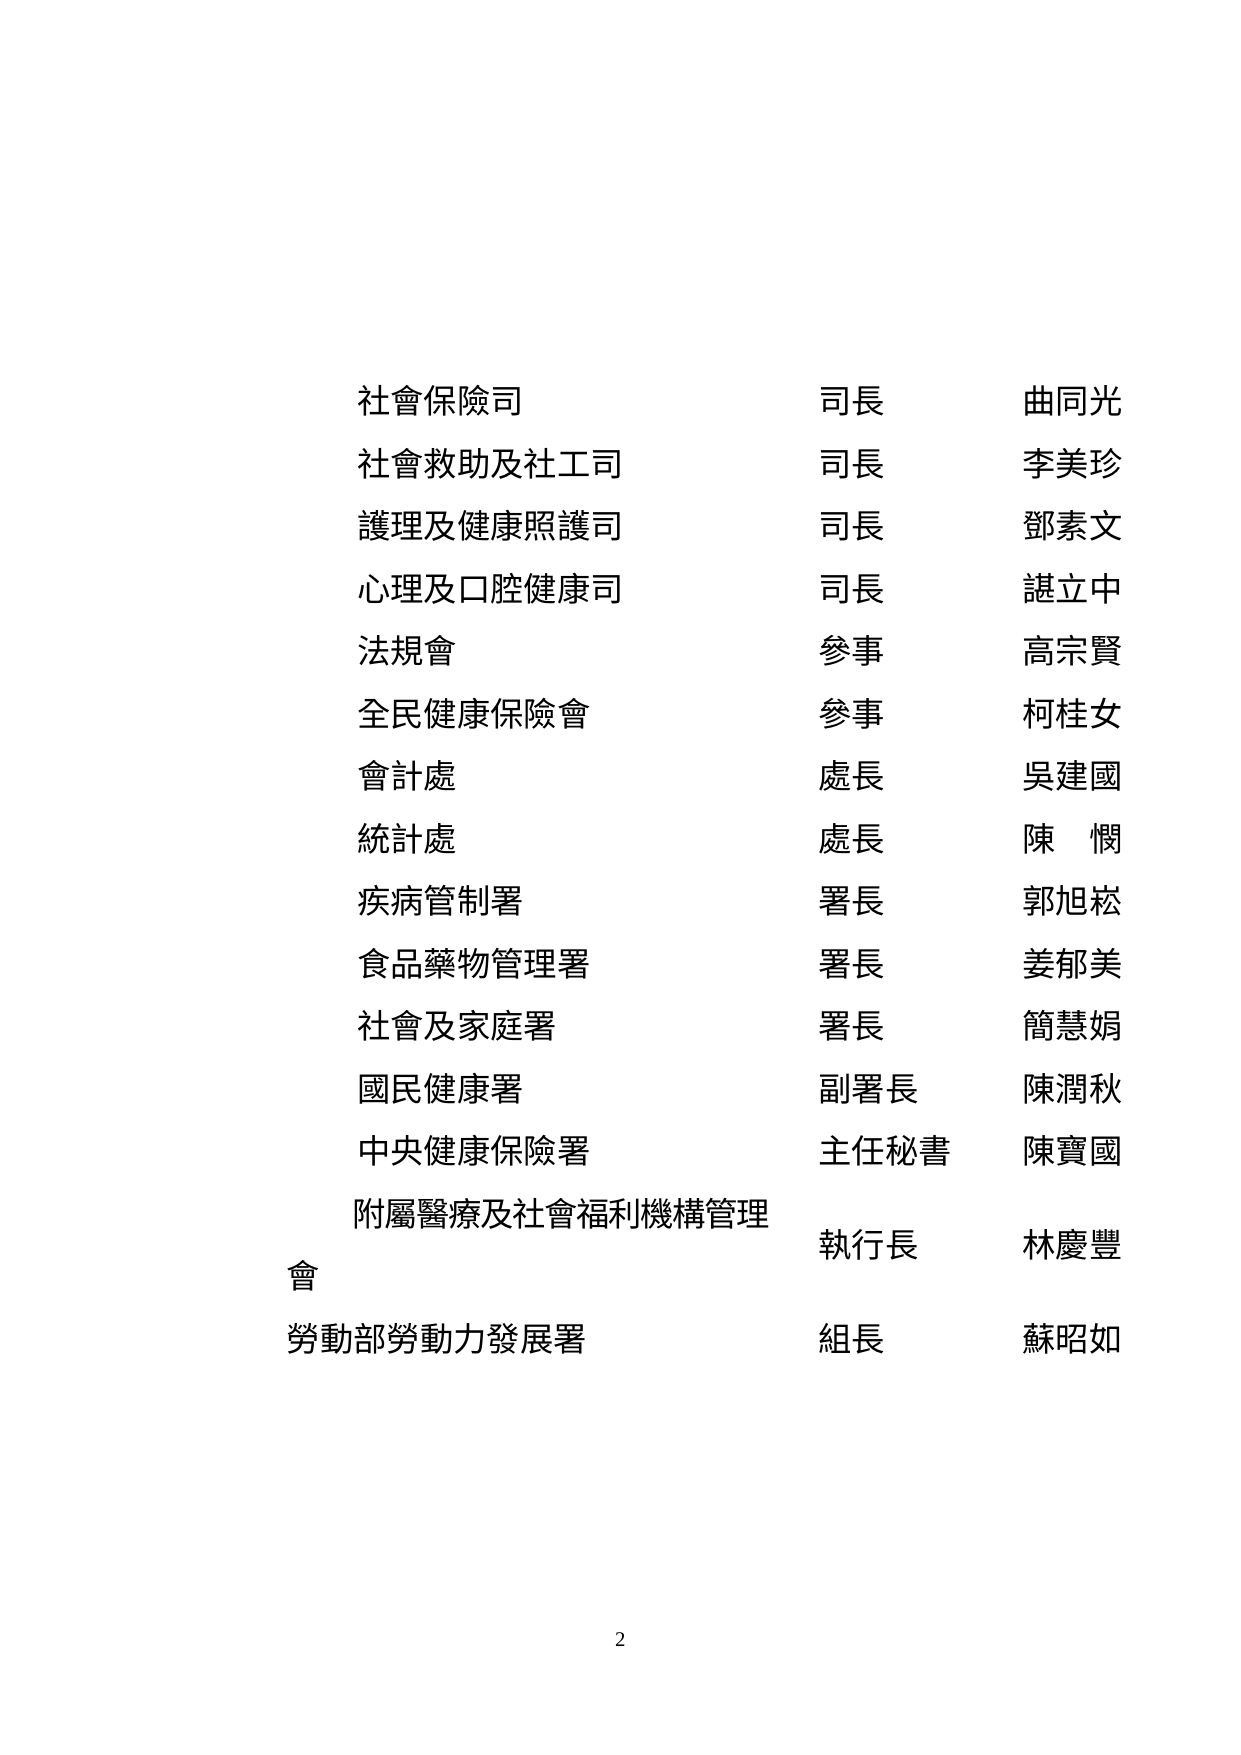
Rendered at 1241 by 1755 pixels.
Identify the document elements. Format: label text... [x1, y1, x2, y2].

table_cell 李美珍 [978, 420, 1125, 483]
table_cell 參事 [815, 670, 977, 733]
table_cell 食品藥物管理署 [284, 920, 800, 983]
table_cell [800, 1170, 815, 1295]
table_cell [118, 358, 283, 420]
table_cell 司長 [815, 420, 977, 483]
table_cell [800, 608, 815, 670]
table_cell [800, 858, 815, 920]
table_cell 署長 [815, 983, 977, 1045]
table_cell [800, 1108, 815, 1170]
table_cell [800, 483, 815, 545]
table_cell 主任秘書 [815, 1108, 977, 1170]
table_cell [118, 983, 283, 1045]
table_cell 簡慧娟 [978, 983, 1125, 1045]
table_cell 法規會 [284, 608, 800, 670]
table_cell [118, 670, 283, 733]
table_cell 疾病管制署 [284, 858, 800, 920]
table_cell 參事 [815, 608, 977, 670]
table_cell 吳建國 [978, 733, 1125, 795]
table_cell 副署長 [815, 1045, 977, 1108]
table_cell 陳 憫 [978, 795, 1125, 858]
table_cell 處長 [815, 795, 977, 858]
table_cell [800, 1295, 815, 1358]
table_cell [118, 483, 283, 545]
table_cell [118, 545, 283, 608]
table_cell [800, 545, 815, 608]
table_cell 柯桂女 [978, 670, 1125, 733]
table_cell 鄧素文 [978, 483, 1125, 545]
table_cell 蘇昭如 [978, 1295, 1125, 1358]
table_cell [118, 795, 283, 858]
table_cell [800, 733, 815, 795]
table_cell 組長 [815, 1295, 977, 1358]
table_cell 姜郁美 [978, 920, 1125, 983]
table_cell 司長 [815, 483, 977, 545]
table_cell 司長 [815, 545, 977, 608]
table_cell 會計處 [284, 733, 800, 795]
table_cell [118, 1108, 283, 1170]
table_cell 心理及口腔健康司 [284, 545, 800, 608]
table_cell [800, 983, 815, 1045]
table_cell [118, 1295, 283, 1358]
table_cell [800, 1045, 815, 1108]
table_cell 執行長 [815, 1170, 977, 1295]
table_cell 附屬醫療及社會福利機構管理會 [284, 1170, 800, 1295]
table_cell [800, 358, 815, 420]
table_cell [800, 670, 815, 733]
table_cell 國民健康署 [284, 1045, 800, 1108]
table_cell 郭旭崧 [978, 858, 1125, 920]
table_cell [118, 733, 283, 795]
table_cell 中央健康保險署 [284, 1108, 800, 1170]
table_cell [118, 920, 283, 983]
table_cell 諶立中 [978, 545, 1125, 608]
table_cell 處長 [815, 733, 977, 795]
table_cell 社會保險司 [284, 358, 800, 420]
table_cell 司長 [815, 358, 977, 420]
table_cell [800, 420, 815, 483]
table_cell [118, 1170, 283, 1295]
table_cell [118, 420, 283, 483]
table_cell [800, 920, 815, 983]
table_cell [800, 795, 815, 858]
table_cell [118, 1045, 283, 1108]
table_cell 陳寶國 [978, 1108, 1125, 1170]
table_cell 陳潤秋 [978, 1045, 1125, 1108]
table_cell 護理及健康照護司 [284, 483, 800, 545]
table_cell 社會救助及社工司 [284, 420, 800, 483]
table_cell 署長 [815, 920, 977, 983]
table_cell 林慶豐 [978, 1170, 1125, 1295]
table_cell [118, 608, 283, 670]
table_cell 署長 [815, 858, 977, 920]
table_cell 統計處 [284, 795, 800, 858]
table_cell 社會及家庭署 [284, 983, 800, 1045]
table_cell 高宗賢 [978, 608, 1125, 670]
table_cell 全民健康保險會 [284, 670, 800, 733]
table_cell 勞動部勞動力發展署 [284, 1295, 800, 1358]
table_cell 曲同光 [978, 358, 1125, 420]
table_cell [118, 858, 283, 920]
